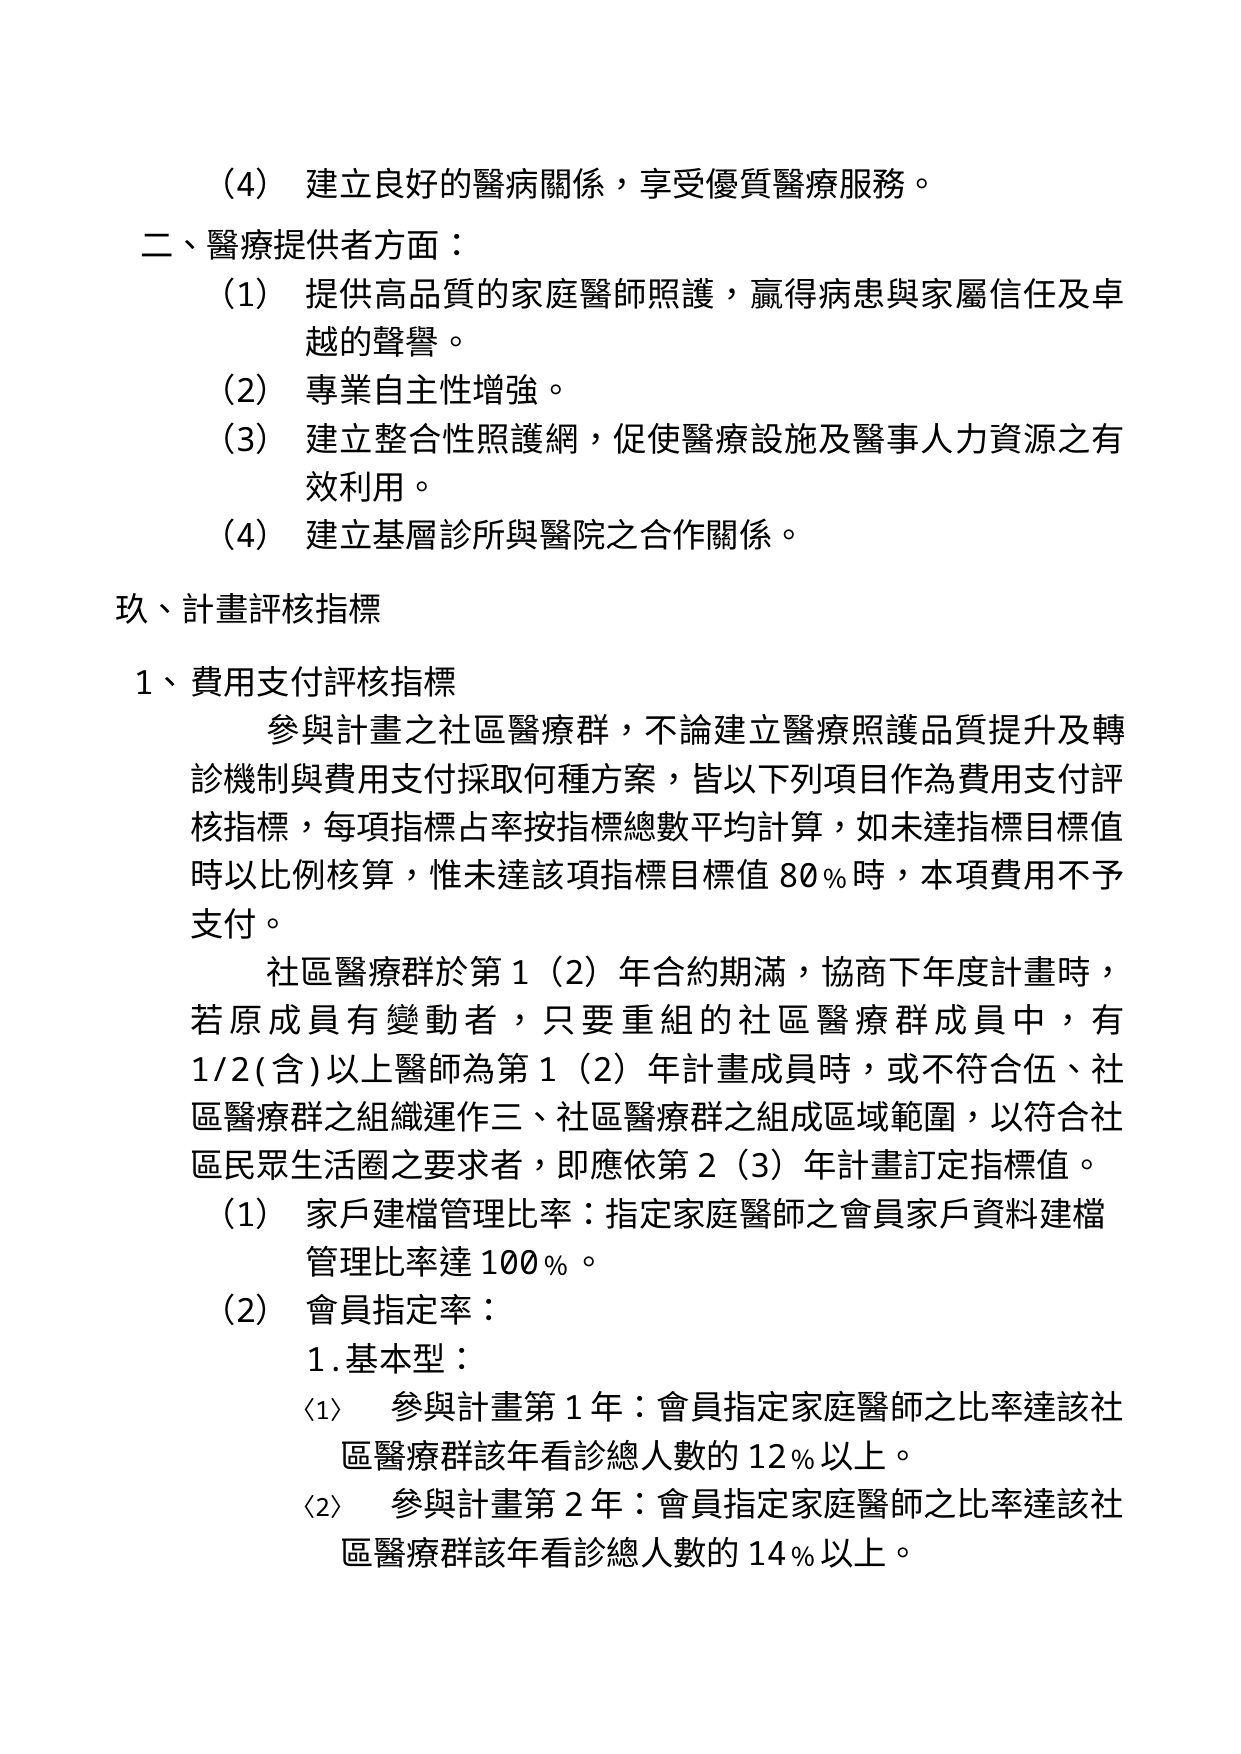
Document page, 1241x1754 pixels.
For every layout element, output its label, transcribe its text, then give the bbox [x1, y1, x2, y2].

text 1.基本型： [306, 1333, 1125, 1381]
text 社區醫療群於第1（2）年合約期滿，協商下年度計畫時，若原成員有變動者，只要重組的社區醫療群成員中，有1/2(含)以上醫師為第1（2）年計畫成員時，或不符合伍、社區醫療群之組織運作三、社區醫療群之組成區域範圍，以符合社區民眾生活圈之要求者，即應依第2（3）年計畫訂定指標值。 [190, 946, 1125, 1187]
list 會員指定率： [202, 1284, 1125, 1333]
text 玖、計畫評核指標 [115, 583, 1125, 631]
list 家戶建檔管理比率：指定家庭醫師之會員家戶資料建檔管理比率達100﹪。 [202, 1187, 1125, 1284]
list 費用支付評核指標 [134, 656, 1125, 704]
list 專業自主性增強。 [202, 364, 1125, 412]
list 建立良好的醫病關係，享受優質醫療服務。 [202, 158, 1125, 207]
list 建立基層診所與醫院之合作關係。 [202, 509, 1125, 558]
list 參與計畫第2年：會員指定家庭醫師之比率達該社區醫療群該年看診總人數的14﹪以上。 [290, 1478, 1125, 1575]
list 提供高品質的家庭醫師照護，贏得病患與家屬信任及卓越的聲譽。 [202, 267, 1125, 364]
text 參與計畫之社區醫療群，不論建立醫療照護品質提升及轉診機制與費用支付採取何種方案，皆以下列項目作為費用支付評核指標，每項指標占率按指標總數平均計算，如未達指標目標值時以比例核算，惟未達該項指標目標值80﹪時，本項費用不予支付。 [190, 704, 1125, 946]
text 二、醫療提供者方面： [140, 219, 1125, 267]
list 建立整合性照護網，促使醫療設施及醫事人力資源之有效利用。 [202, 412, 1125, 509]
list 參與計畫第1年：會員指定家庭醫師之比率達該社區醫療群該年看診總人數的12﹪以上。 [290, 1381, 1125, 1478]
